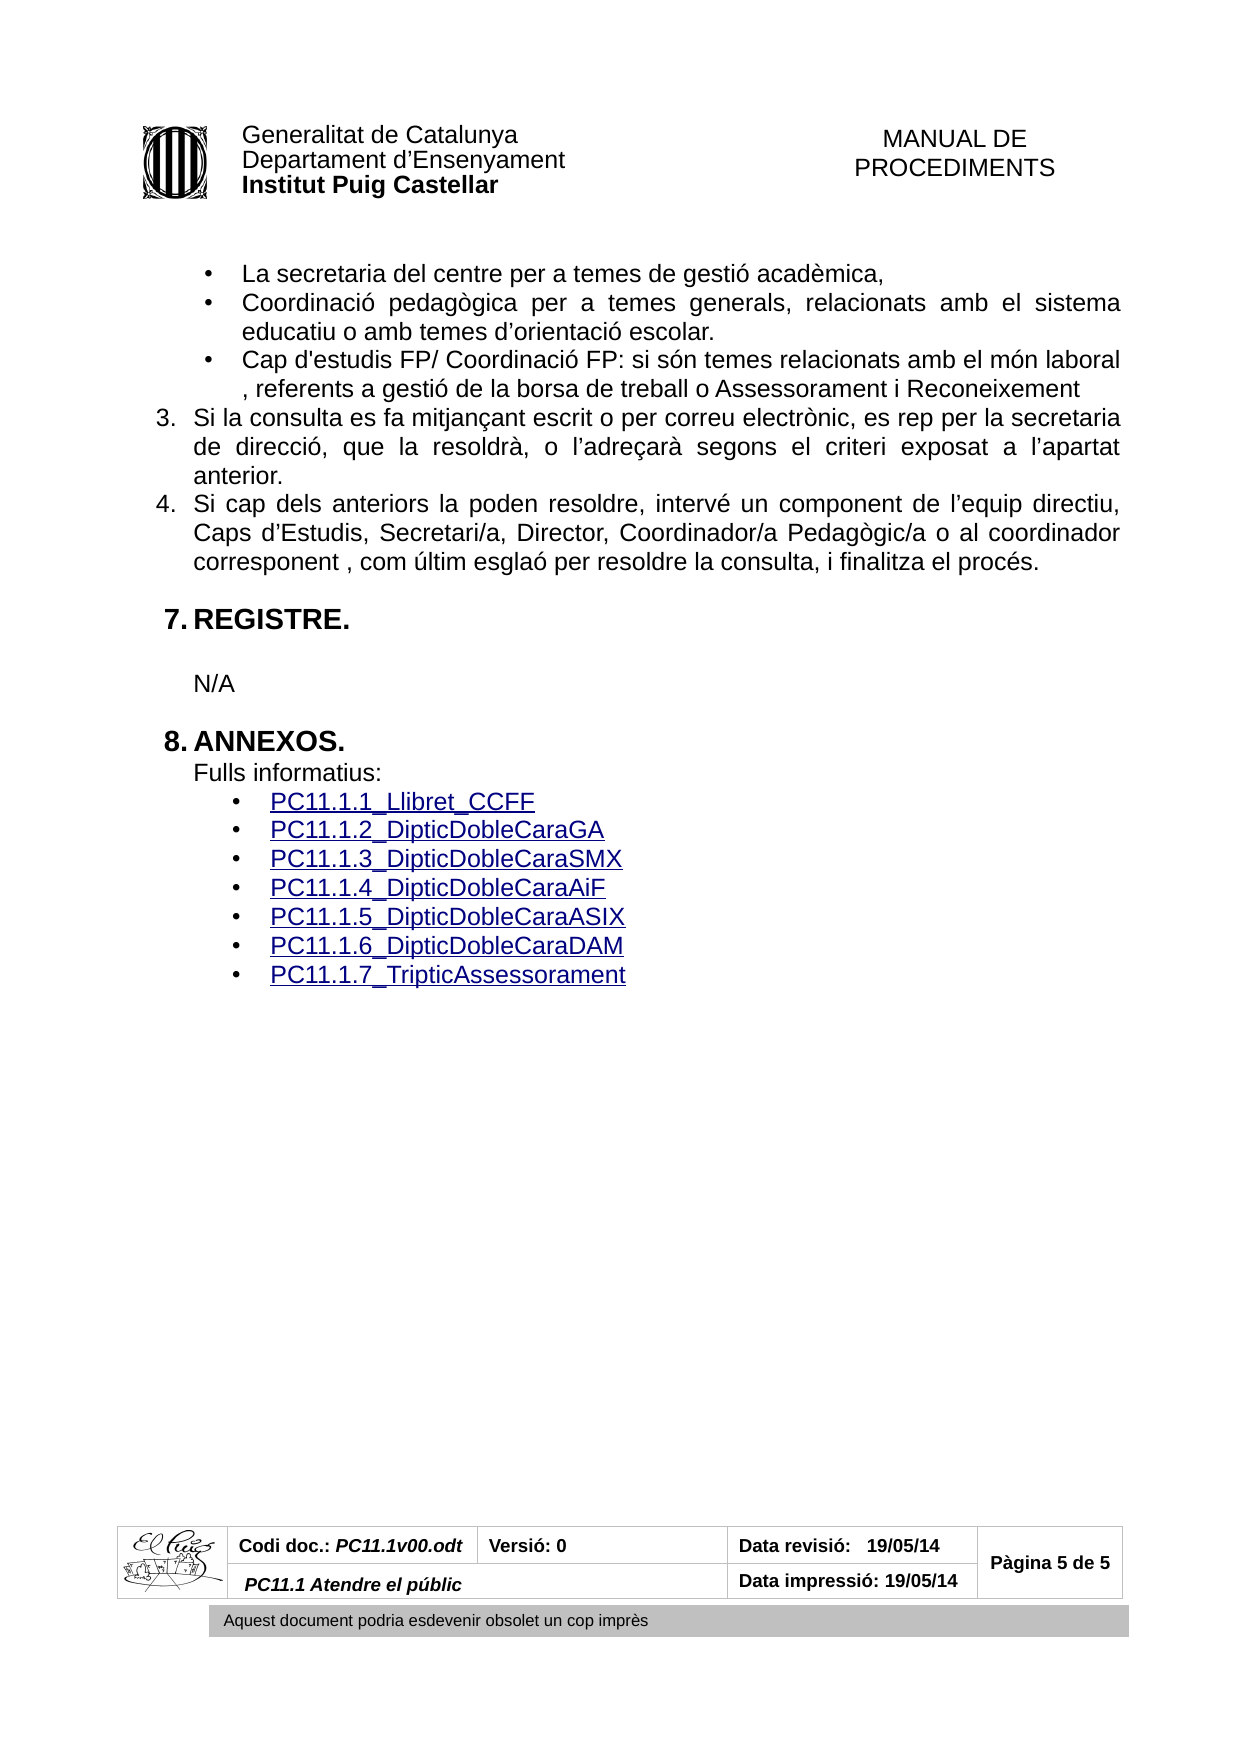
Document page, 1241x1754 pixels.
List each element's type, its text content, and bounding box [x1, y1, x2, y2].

list PC11.1.1_Llibret_CCFF [232, 786, 1122, 815]
list La secretaria del centre per a temes de gestió acadèmica, [204, 259, 1122, 288]
picture [118, 1527, 227, 1595]
list PC11.1.6_DipticDobleCaraDAM [232, 931, 1122, 959]
list Cap d'estudis FP/ Coordinació FP: si són temes relacionats amb el món laboral , referents a gestió de la borsa de treball o Assessorament i Reconeixement [204, 346, 1122, 403]
list Coordinació pedagògica per a temes generals, relacionats amb el sistema educatiu o amb temes d’orientació escolar. [204, 288, 1122, 346]
list PC11.1.3_DipticDobleCaraSMX [232, 844, 1122, 873]
picture [114, 1523, 227, 1595]
list PC11.1.2_DipticDobleCaraGA [232, 815, 1122, 844]
list Si la consulta es fa mitjançant escrit o per correu electrònic, es rep per la secretaria de direcció, que la resoldrà, o l’adreçarà segons el criteri exposat a l’apartat anterior. [156, 403, 1122, 489]
list PC11.1.4_DipticDobleCaraAiF [232, 873, 1122, 902]
list PC11.1.5_DipticDobleCaraASIX [232, 902, 1122, 931]
list Si cap dels anteriors la poden resoldre, intervé un component de l’equip directiu, Caps d’Estudis, Secretari/a, Director, Coordinador/a Pedagògic/a o al coordinador corresponent , com últim esglaó per resoldre la consulta, i finalitza el procés. [156, 489, 1122, 576]
list PC11.1.7_TripticAssessorament [232, 959, 1122, 988]
list N/A [156, 669, 1122, 698]
list REGISTRE. [156, 602, 1122, 636]
picture [143, 126, 207, 199]
list ANNEXOS. [156, 724, 1122, 758]
list Fulls informatius: [156, 758, 1122, 786]
